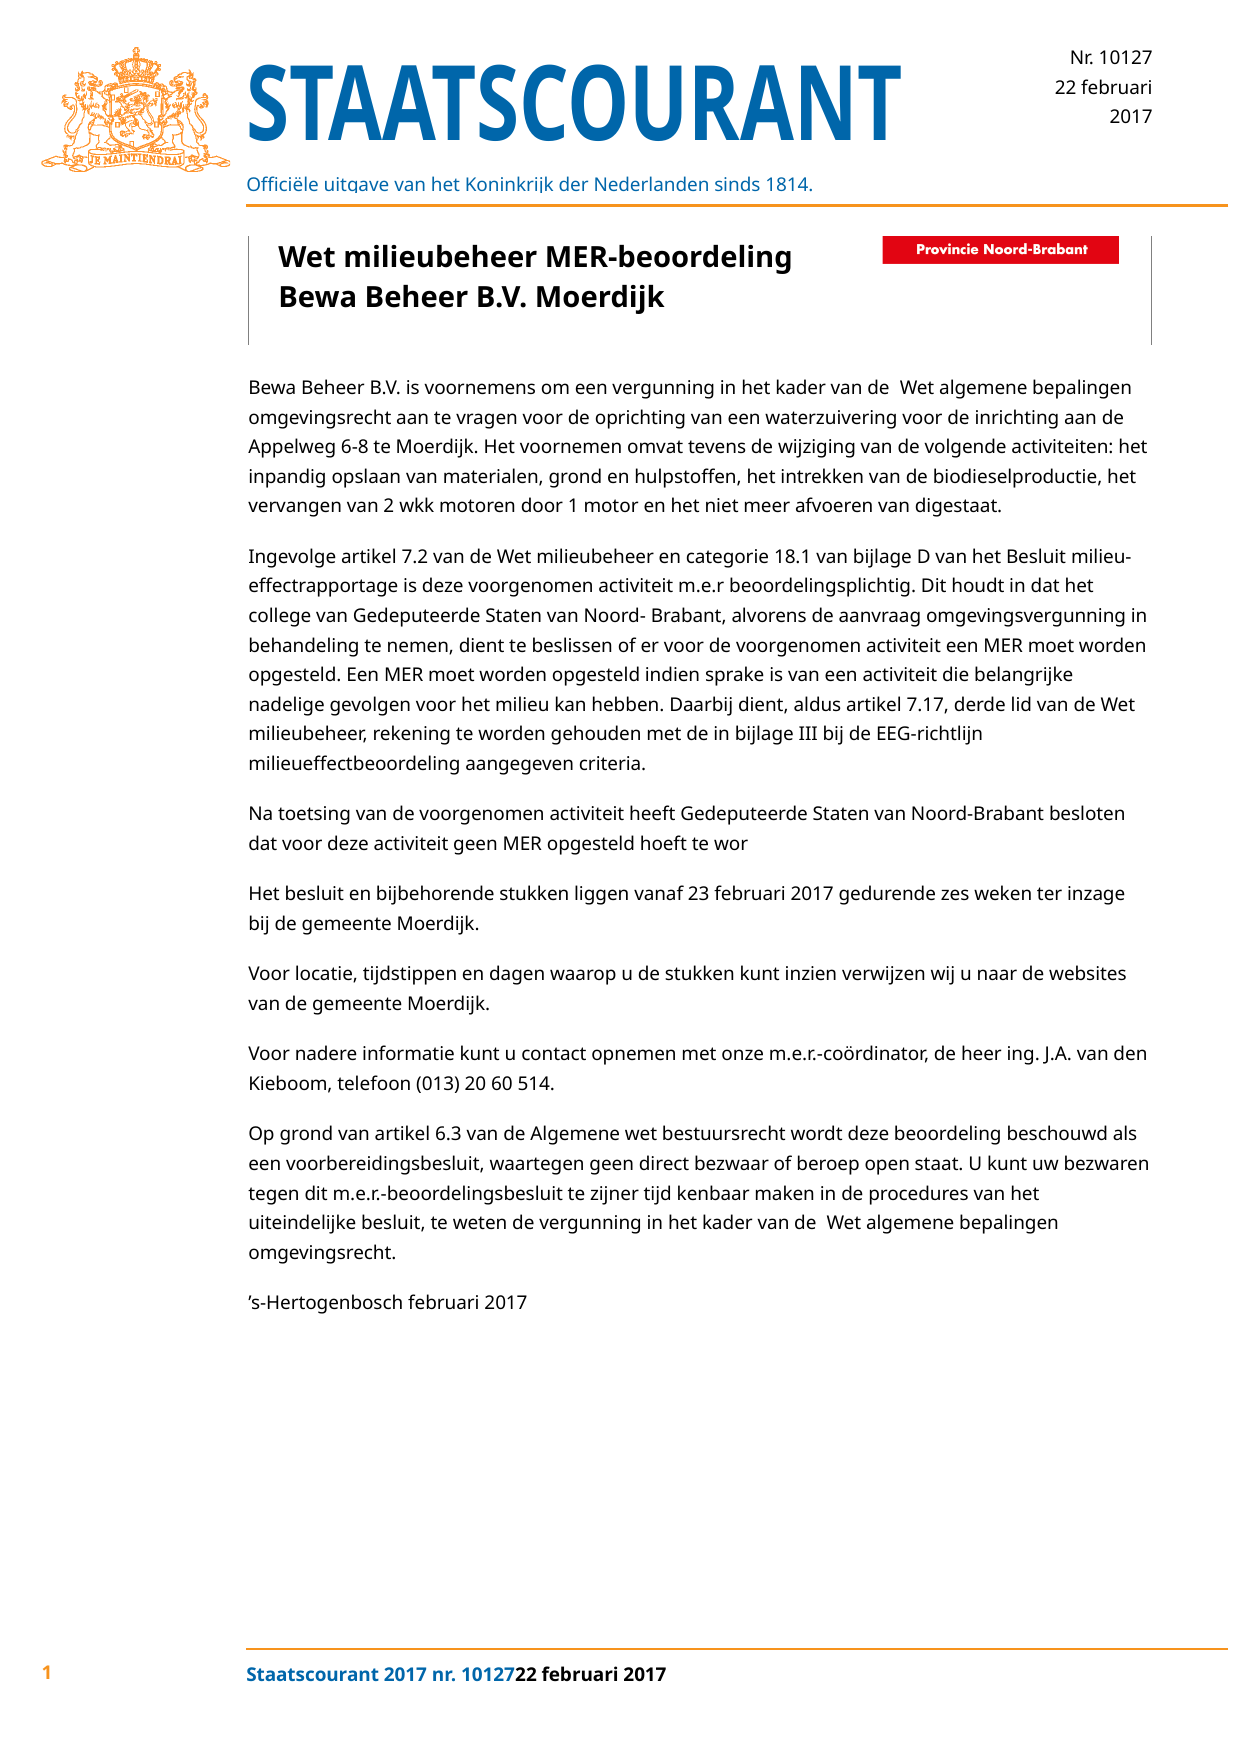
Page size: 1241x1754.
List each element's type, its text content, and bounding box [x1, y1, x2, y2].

picture [882, 236, 1119, 264]
table_header [850, 264, 1151, 345]
table_header Wet milieubeheer MER-beoordeling Bewa Beheer B.V. Moerdijk [249, 236, 850, 345]
text Na toetsing van de voorgenomen activiteit heeft Gedeputeerde Staten van Noord-Brabant besloten dat voor deze activiteit geen MER opgesteld hoeft te wor [248, 801, 1152, 856]
text Op grond van artikel 6.3 van de Algemene wet bestuursrecht wordt deze beoordeling beschouwd als een voorbereidingsbesluit, waartegen geen direct bezwaar of beroep open staat. U kunt uw bezwaren tegen dit m.e.r.-beoordelingsbesluit te zijner tijd kenbaar maken in de procedures van het uiteindelijke besluit, te weten de vergunning in het kader van de Wet algemene bepalingen omgevingsrecht. [248, 1121, 1152, 1264]
picture [41, 47, 231, 172]
table_header [1119, 236, 1151, 263]
table_header [850, 236, 882, 263]
text ’s-Hertogenbosch februari 2017 [248, 1289, 1152, 1315]
text Het besluit en bijbehorende stukken liggen vanaf 23 februari 2017 gedurende zes weken ter inzage bij de gemeente Moerdijk. [248, 881, 1152, 936]
text Bewa Beheer B.V. is voornemens om een vergunning in het kader van de Wet algemene bepalingen omgevingsrecht aan te vragen voor de oprichting van een waterzuivering voor de inrichting aan de Appelweg 6-8 te Moerdijk. Het voornemen omvat tevens de wijziging van de volgende activiteiten: het inpandig opslaan van materialen, grond en hulpstoffen, het intrekken van de biodieselproductie, het vervangen van 2 wkk motoren door 1 motor en het niet meer afvoeren van digestaat. [248, 374, 1152, 518]
text Voor nadere informatie kunt u contact opnemen met onze m.e.r.-coördinator, de heer ing. J.A. van den Kieboom, telefoon (013) 20 60 514. [248, 1041, 1152, 1096]
text Voor locatie, tijdstippen en dagen waarop u de stukken kunt inzien verwijzen wij u naar de websites van de gemeente Moerdijk. [248, 961, 1152, 1016]
text Ingevolge artikel 7.2 van de Wet milieubeheer en categorie 18.1 van bijlage D van het Besluit milieu-effectrapportage is deze voorgenomen activiteit m.e.r beoordelingsplichtig. Dit houdt in dat het college van Gedeputeerde Staten van Noord- Brabant, alvorens de aanvraag omgevingsvergunning in behandeling te nemen, dient te beslissen of er voor de voorgenomen activiteit een MER moet worden opgesteld. Een MER moet worden opgesteld indien sprake is van een activiteit die belangrijke nadelige gevolgen voor het milieu kan hebben. Daarbij dient, aldus artikel 7.17, derde lid van de Wet milieubeheer, rekening te worden gehouden met de in bijlage III bij de EEG-richtlijn milieueffectbeoordeling aangegeven criteria. [248, 543, 1152, 776]
